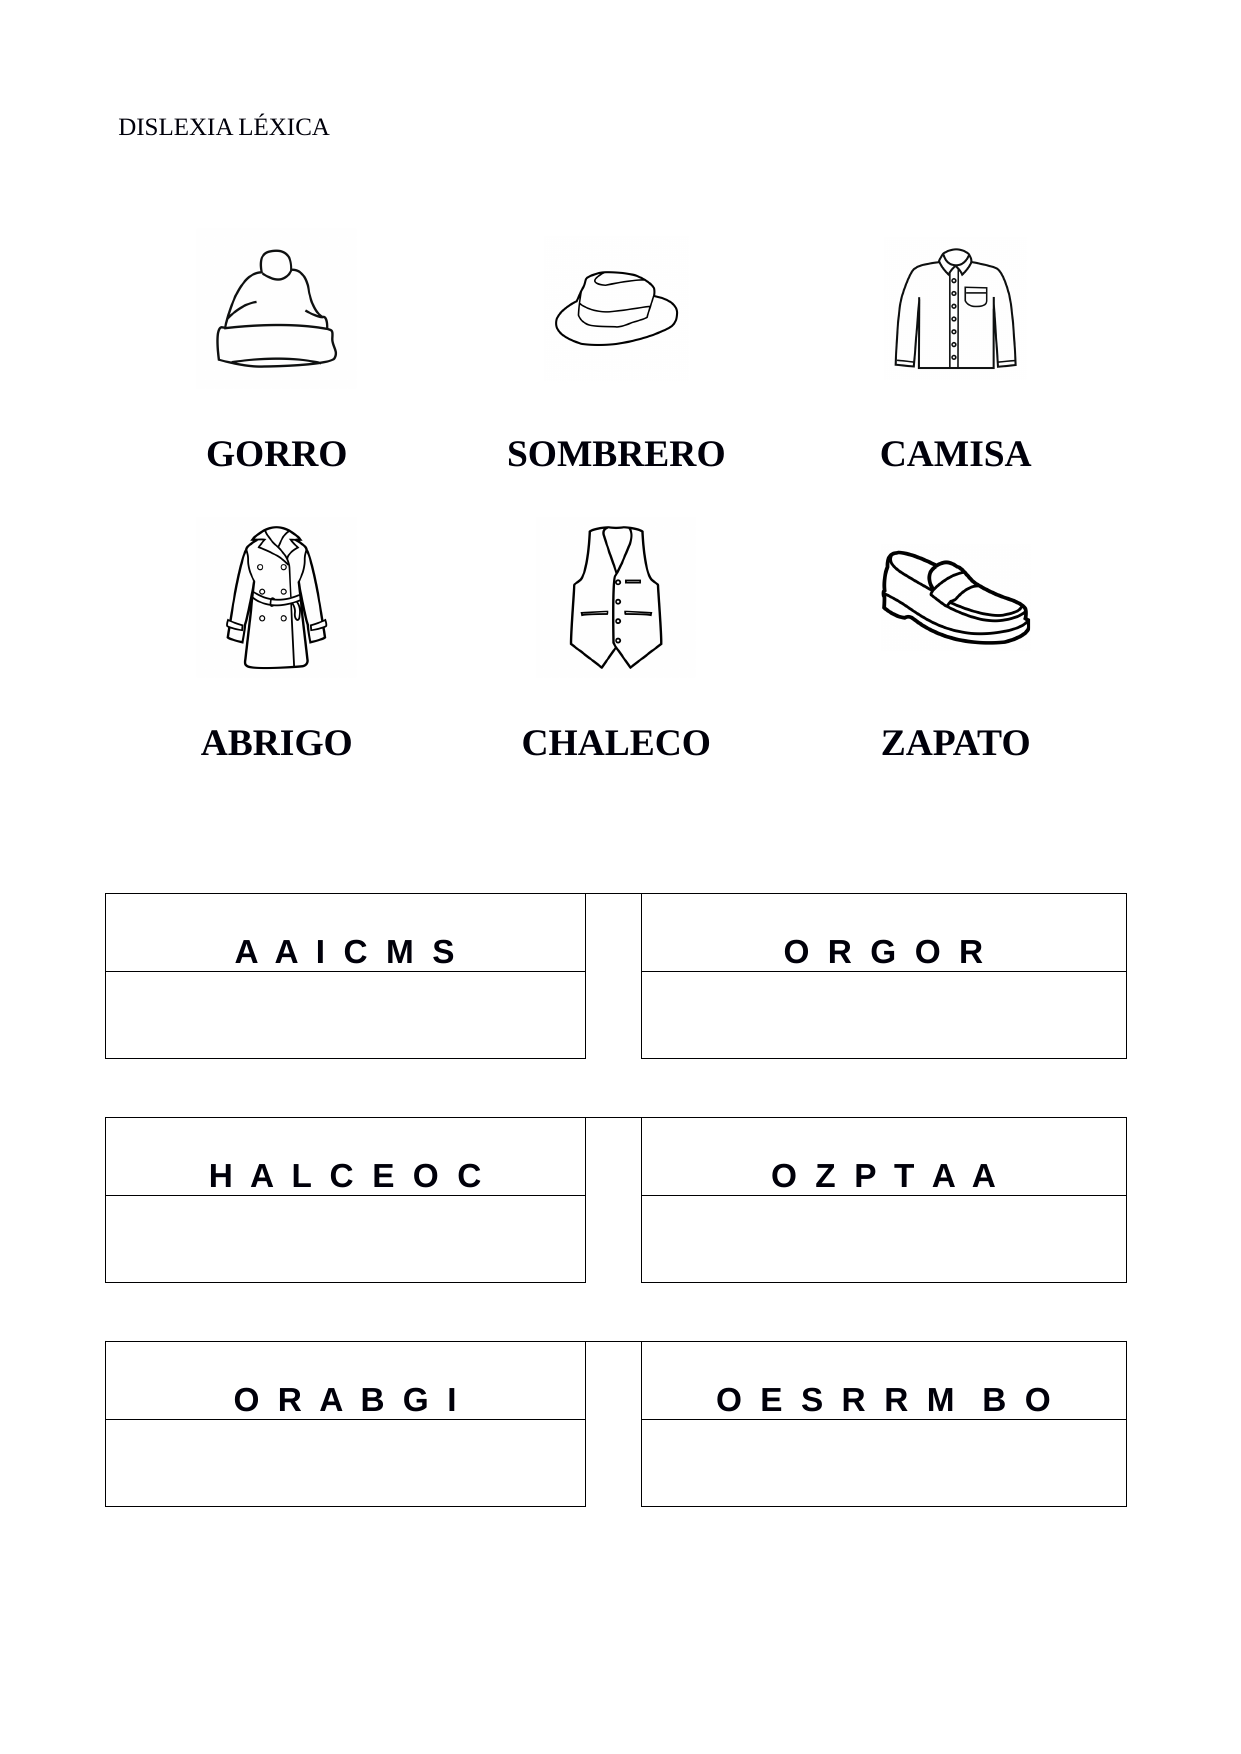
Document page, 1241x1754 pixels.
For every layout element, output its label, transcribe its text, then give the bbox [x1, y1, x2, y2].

table_cell CHALECO [446, 678, 786, 807]
picture [544, 236, 689, 381]
table_header O Z P T A A [642, 1118, 1126, 1195]
picture [881, 544, 1031, 651]
table_header [107, 229, 196, 388]
table_cell [586, 1419, 641, 1506]
table_header [786, 229, 1125, 388]
table_cell [786, 518, 1125, 677]
table_cell ZAPATO [786, 678, 1125, 807]
table_header A A I C M S [106, 894, 585, 971]
table_header O E S R R M B O [642, 1342, 1126, 1418]
table_header O R G O R [642, 894, 1126, 971]
table_cell [696, 518, 786, 677]
picture [196, 228, 357, 389]
table_header [446, 229, 786, 388]
table_cell [586, 971, 641, 1058]
picture [884, 237, 1027, 380]
table_cell [586, 1195, 641, 1282]
table_cell [642, 972, 1126, 1058]
table_cell SOMBRERO [446, 388, 786, 518]
table_header H A L C E O C [106, 1118, 585, 1195]
table_cell CAMISA [786, 388, 1125, 518]
table_cell [446, 518, 536, 677]
table_cell [106, 1196, 585, 1282]
table_cell [106, 972, 585, 1058]
table_header [586, 894, 641, 971]
table_header [357, 229, 446, 388]
table_cell [107, 518, 196, 677]
table_cell [106, 1420, 585, 1506]
picture [536, 517, 696, 678]
picture [196, 517, 357, 678]
table_cell ABRIGO [107, 678, 446, 807]
table_cell [642, 1420, 1126, 1506]
table_cell GORRO [107, 388, 446, 518]
table_cell [642, 1196, 1126, 1282]
table_cell [357, 518, 446, 677]
table_header [586, 1118, 641, 1195]
table_header [586, 1342, 641, 1418]
table_header O R A B G I [106, 1342, 585, 1418]
